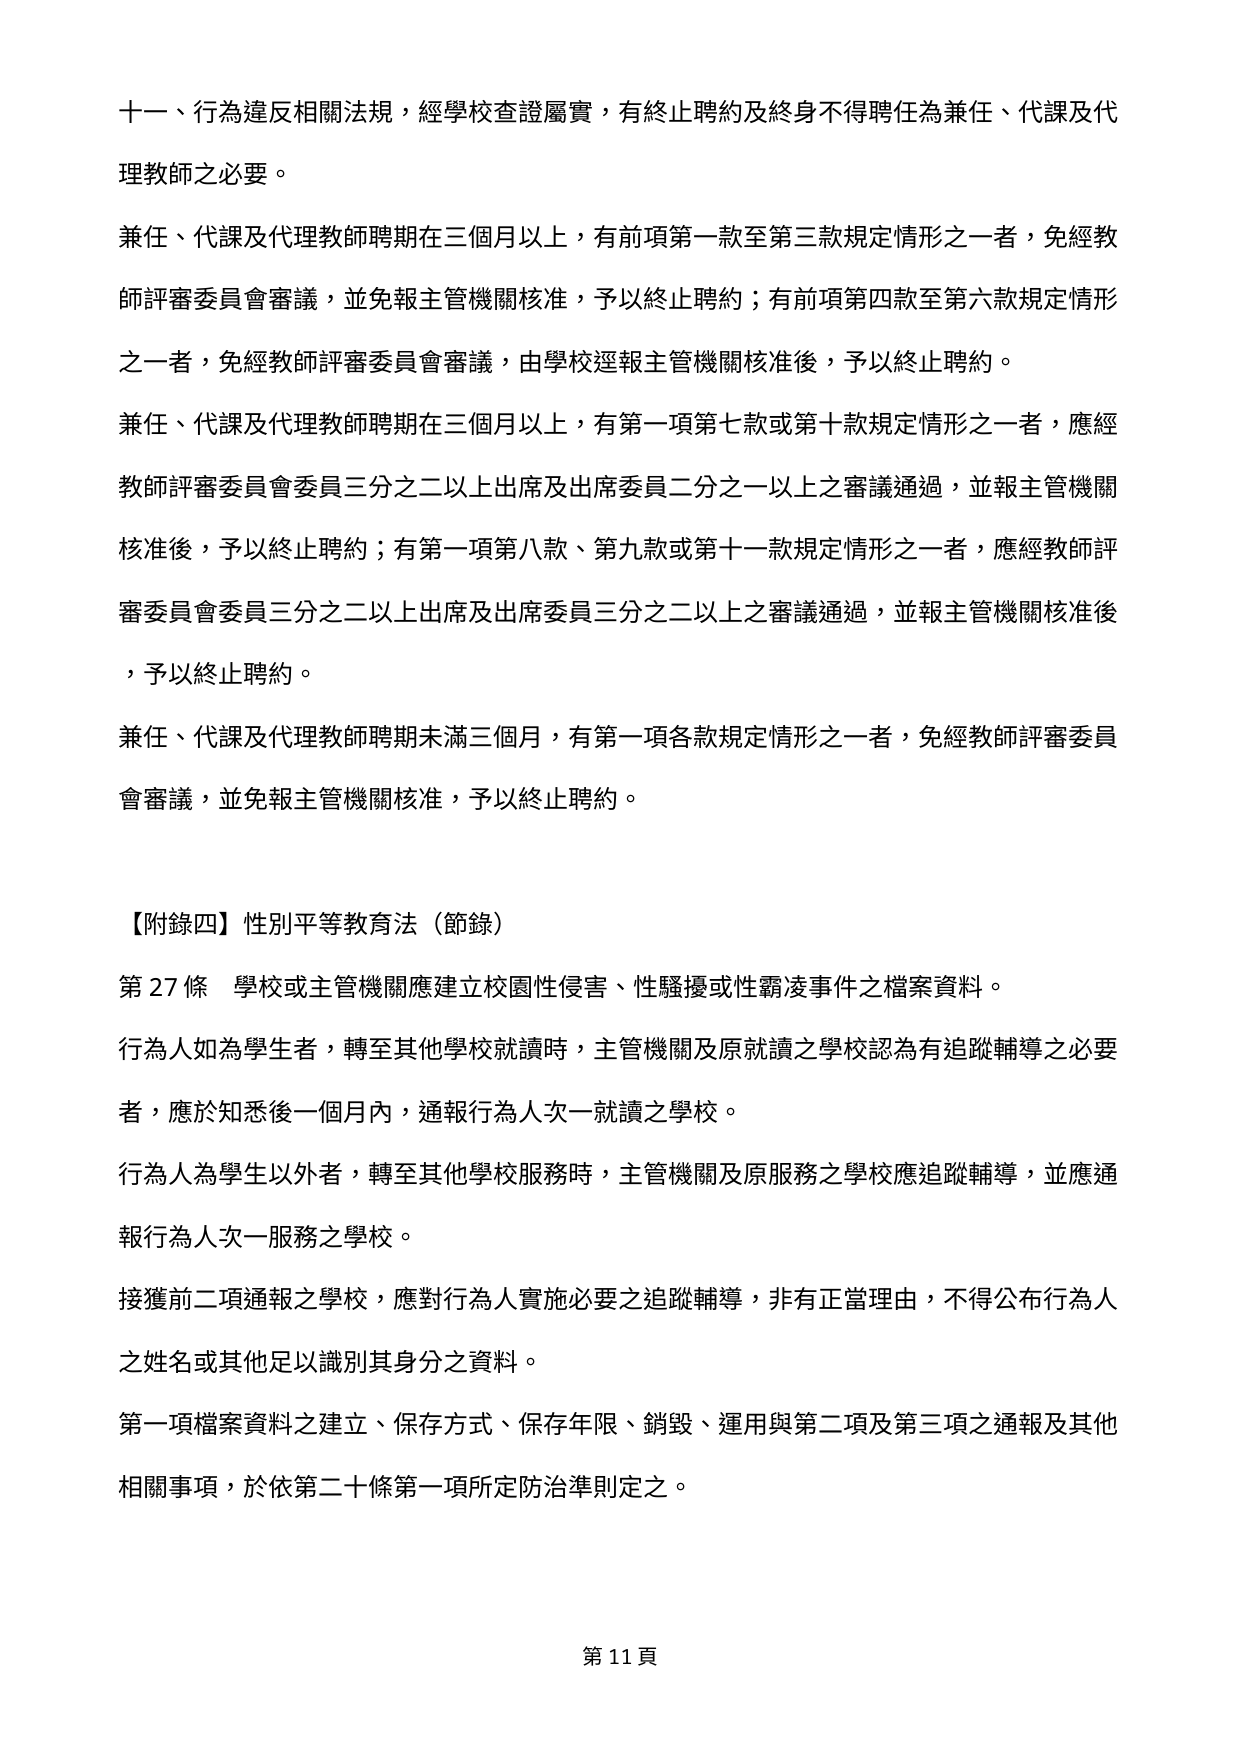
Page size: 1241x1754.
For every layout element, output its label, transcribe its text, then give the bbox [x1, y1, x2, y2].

text 十一、行為違反相關法規，經學校查證屬實，有終止聘約及終身不得聘任為兼任、代課及代理教師之必要。 [118, 68, 1122, 193]
text 第27條 學校或主管機關應建立校園性侵害、性騷擾或性霸凌事件之檔案資料。 [118, 943, 1122, 1006]
text ，予以終止聘約。 [118, 631, 1122, 693]
text 兼任、代課及代理教師聘期在三個月以上，有前項第一款至第三款規定情形之一者，免經教師評審委員會審議，並免報主管機關核准，予以終止聘約；有前項第四款至第六款規定情形之一者，免經教師評審委員會審議，由學校逕報主管機關核准後，予以終止聘約。 [118, 193, 1122, 381]
text 兼任、代課及代理教師聘期未滿三個月，有第一項各款規定情形之一者，免經教師評審委員會審議，並免報主管機關核准，予以終止聘約。 [118, 693, 1122, 818]
text 行為人為學生以外者，轉至其他學校服務時，主管機關及原服務之學校應追蹤輔導，並應通報行為人次一服務之學校。 [118, 1131, 1122, 1256]
text 接獲前二項通報之學校，應對行為人實施必要之追蹤輔導，非有正當理由，不得公布行為人之姓名或其他足以識別其身分之資料。 [118, 1256, 1122, 1381]
text 第一項檔案資料之建立、保存方式、保存年限、銷毀、運用與第二項及第三項之通報及其他相關事項，於依第二十條第一項所定防治準則定之。 [118, 1381, 1122, 1506]
text 行為人如為學生者，轉至其他學校就讀時，主管機關及原就讀之學校認為有追蹤輔導之必要者，應於知悉後一個月內，通報行為人次一就讀之學校。 [118, 1006, 1122, 1131]
text 【附錄四】性別平等教育法（節錄） [118, 881, 1122, 943]
text 兼任、代課及代理教師聘期在三個月以上，有第一項第七款或第十款規定情形之一者，應經教師評審委員會委員三分之二以上出席及出席委員二分之一以上之審議通過，並報主管機關核准後，予以終止聘約；有第一項第八款、第九款或第十一款規定情形之一者，應經教師評審委員會委員三分之二以上出席及出席委員三分之二以上之審議通過，並報主管機關核准後 [118, 381, 1122, 631]
